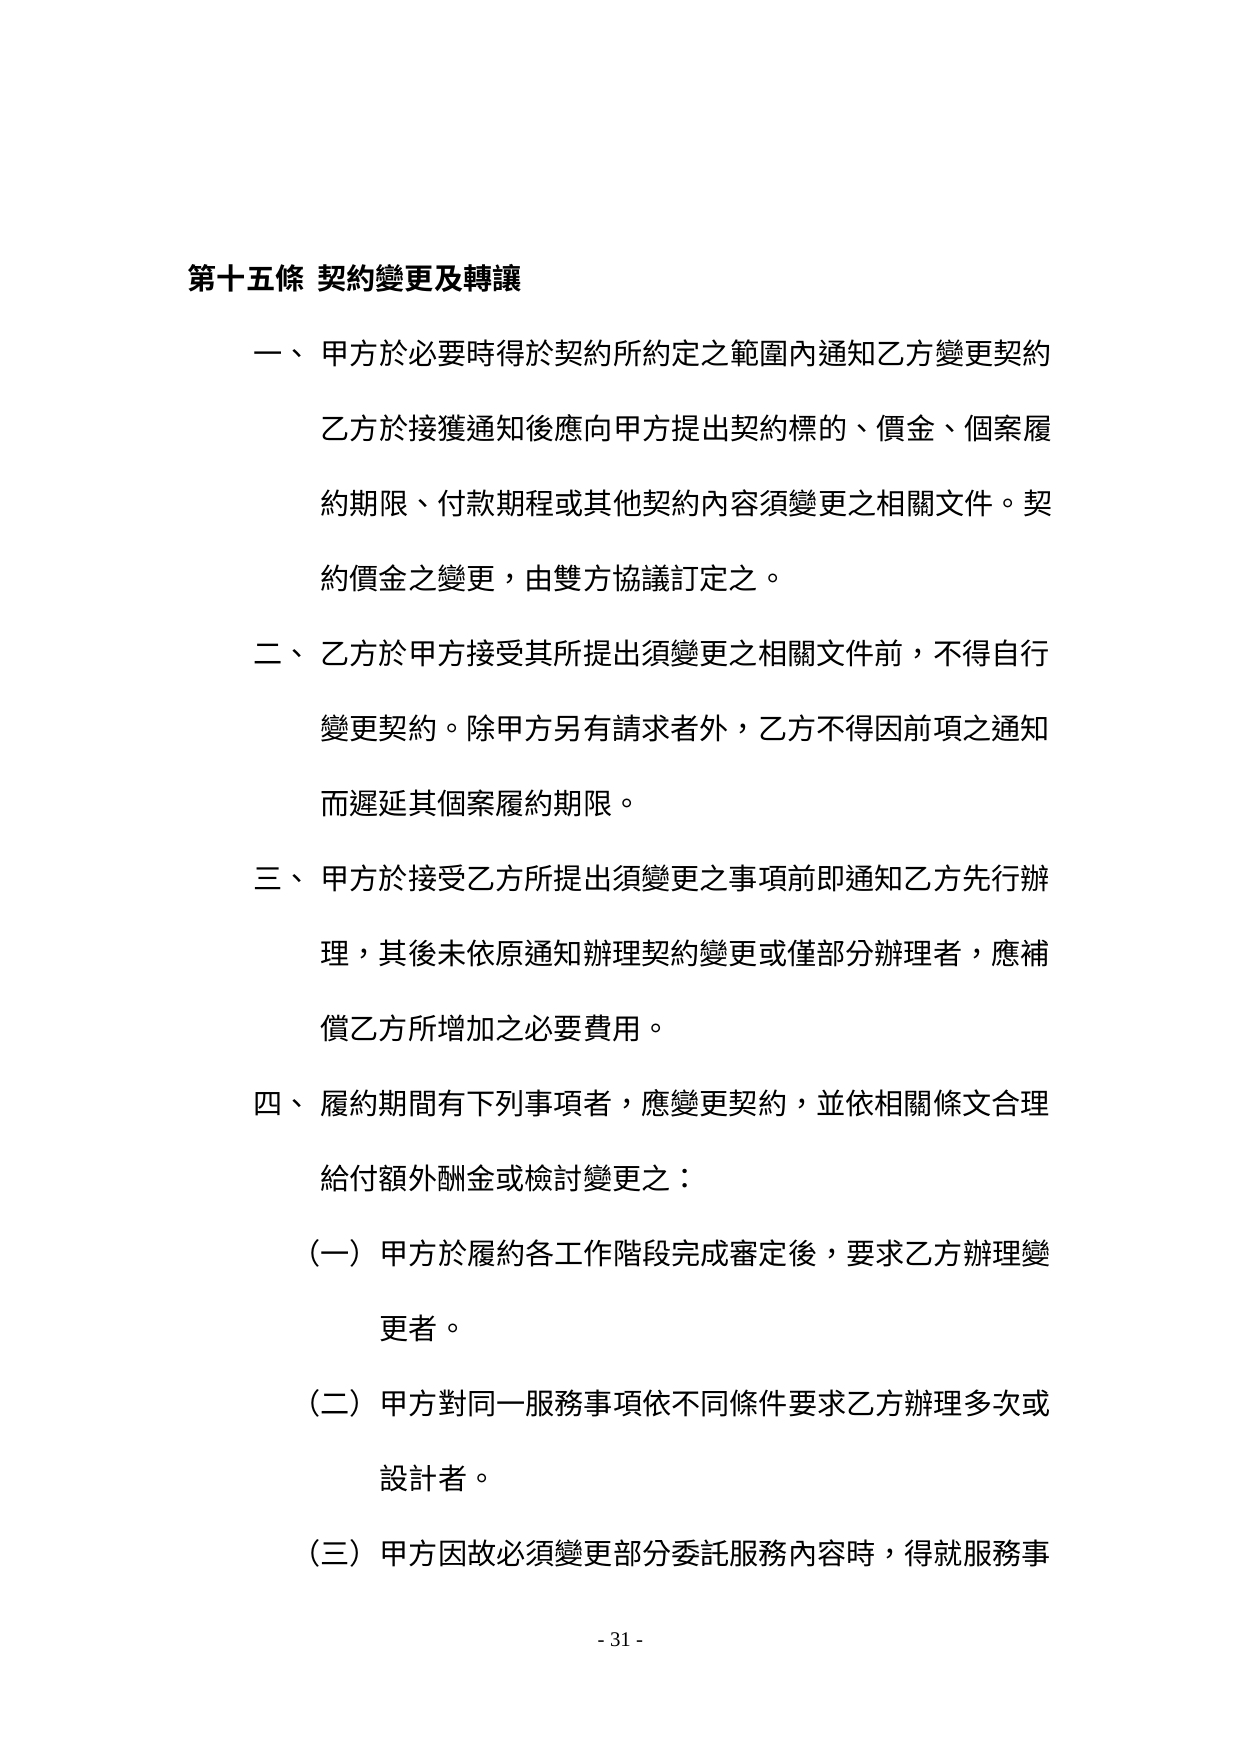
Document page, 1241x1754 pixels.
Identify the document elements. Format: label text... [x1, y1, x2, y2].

list 甲方於接受乙方所提出須變更之事項前即通知乙方先行辦理，其後未依原通知辦理契約變更或僅部分辦理者，應補償乙方所增加之必要費用。 [253, 839, 1053, 1064]
text 第十五條 契約變更及轉讓 [187, 239, 1053, 314]
list 甲方於履約各工作階段完成審定後，要求乙方辦理變更者。 [291, 1214, 1053, 1364]
list 甲方對同一服務事項依不同條件要求乙方辦理多次或設計者。 [291, 1364, 1053, 1514]
list 乙方於甲方接受其所提出須變更之相關文件前，不得自行變更契約。除甲方另有請求者外，乙方不得因前項之通知而遲延其個案履約期限。 [253, 614, 1053, 839]
list 甲方於必要時得於契約所約定之範圍內通知乙方變更契約，乙方於接獲通知後應向甲方提出契約標的、價金、個案履約期限、付款期程或其他契約內容須變更之相關文件。契約價金之變更，由雙方協議訂定之。 [253, 314, 1053, 614]
list 甲方因故必須變更部分委託服務內容時，得就服務事 [291, 1514, 1053, 1589]
list 履約期間有下列事項者，應變更契約，並依相關條文合理給付額外酬金或檢討變更之： [253, 1064, 1053, 1214]
